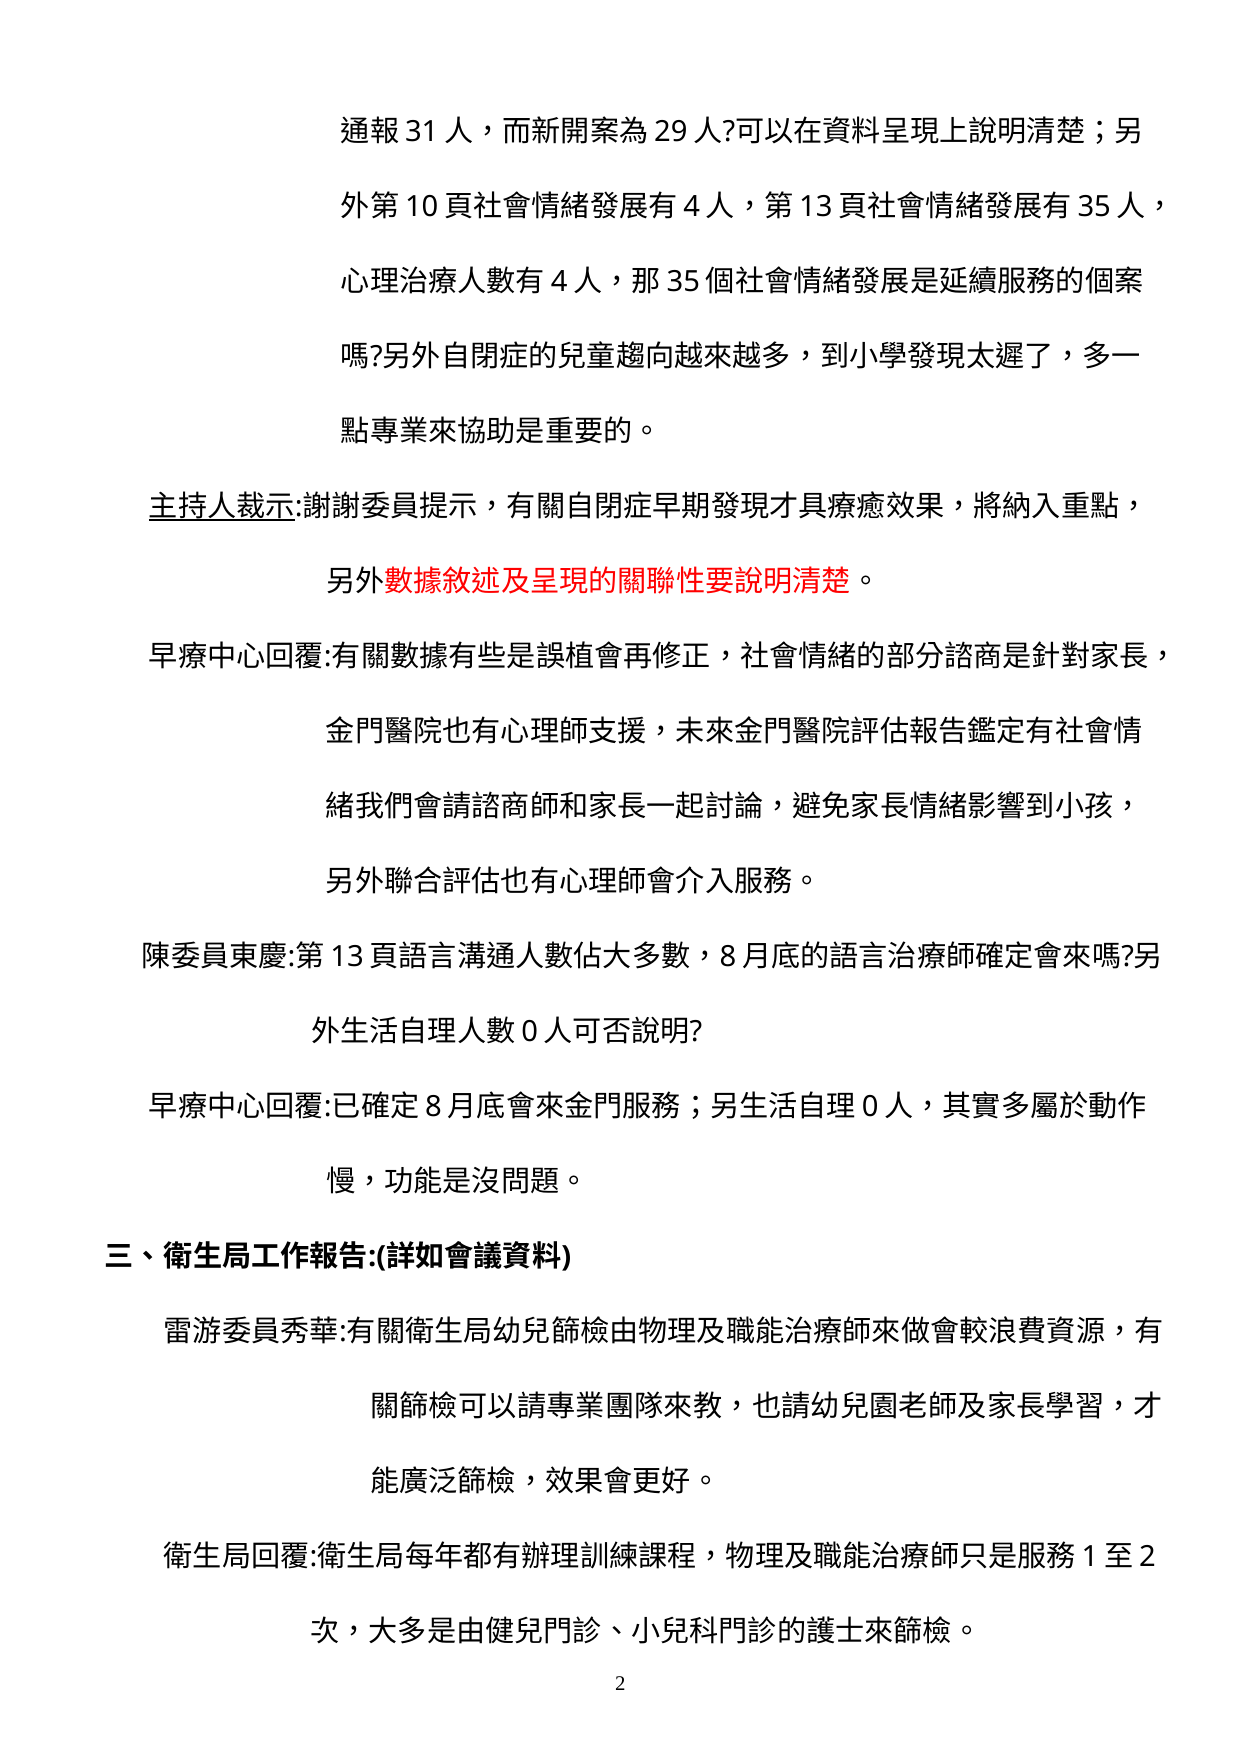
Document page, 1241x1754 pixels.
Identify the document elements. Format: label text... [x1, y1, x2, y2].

text 衛生局回覆:衛生局每年都有辦理訓練課程，物理及職能治療師只是服務1至2次，大多是由健兒門診、小兒科門診的護士來篩檢。 [163, 1510, 1165, 1660]
list 雷游委員秀華:有關衛生局幼兒篩檢由物理及職能治療師來做會較浪費資源，有關篩檢可以請專業團隊來教，也請幼兒園老師及家長學習，才能廣泛篩檢，效果會更好。 [163, 1285, 1165, 1510]
list 衛生局工作報告:(詳如會議資料) [104, 1210, 1165, 1285]
text 早療中心回覆:已確定8月底會來金門服務；另生活自理0人，其實多屬於動作慢，功能是沒問題。 [149, 1060, 1165, 1210]
text 主持人裁示:謝謝委員提示，有關自閉症早期發現才具療癒效果，將納入重點，另外數據敘述及呈現的關聯性要說明清楚。 [149, 460, 1165, 610]
text 早療中心回覆:有關數據有些是誤植會再修正，社會情緒的部分諮商是針對家長，金門醫院也有心理師支援，未來金門醫院評估報告鑑定有社會情緒我們會請諮商師和家長一起討論，避免家長情緒影響到小孩，另外聯合評估也有心理師會介入服務。 [149, 610, 1165, 910]
text 雷游委員秀華:108年1-5月0至3歲個案通報有20人，年齡分布0-2歲共6人，托育需求於托嬰中心僅1人，數據上應說明清楚；另外0-6歲總通報31人，而新開案為29人?可以在資料呈現上說明清楚；另外第10頁社會情緒發展有4人，第13頁社會情緒發展有35人，心理治療人數有4人，那35個社會情緒發展是延續服務的個案嗎?另外自閉症的兒童趨向越來越多，到小學發現太遲了，多一點專業來協助是重要的。 [149, 85, 1165, 460]
text 陳委員東慶:第13頁語言溝通人數佔大多數，8月底的語言治療師確定會來嗎?另外生活自理人數0人可否說明? [134, 910, 1165, 1060]
